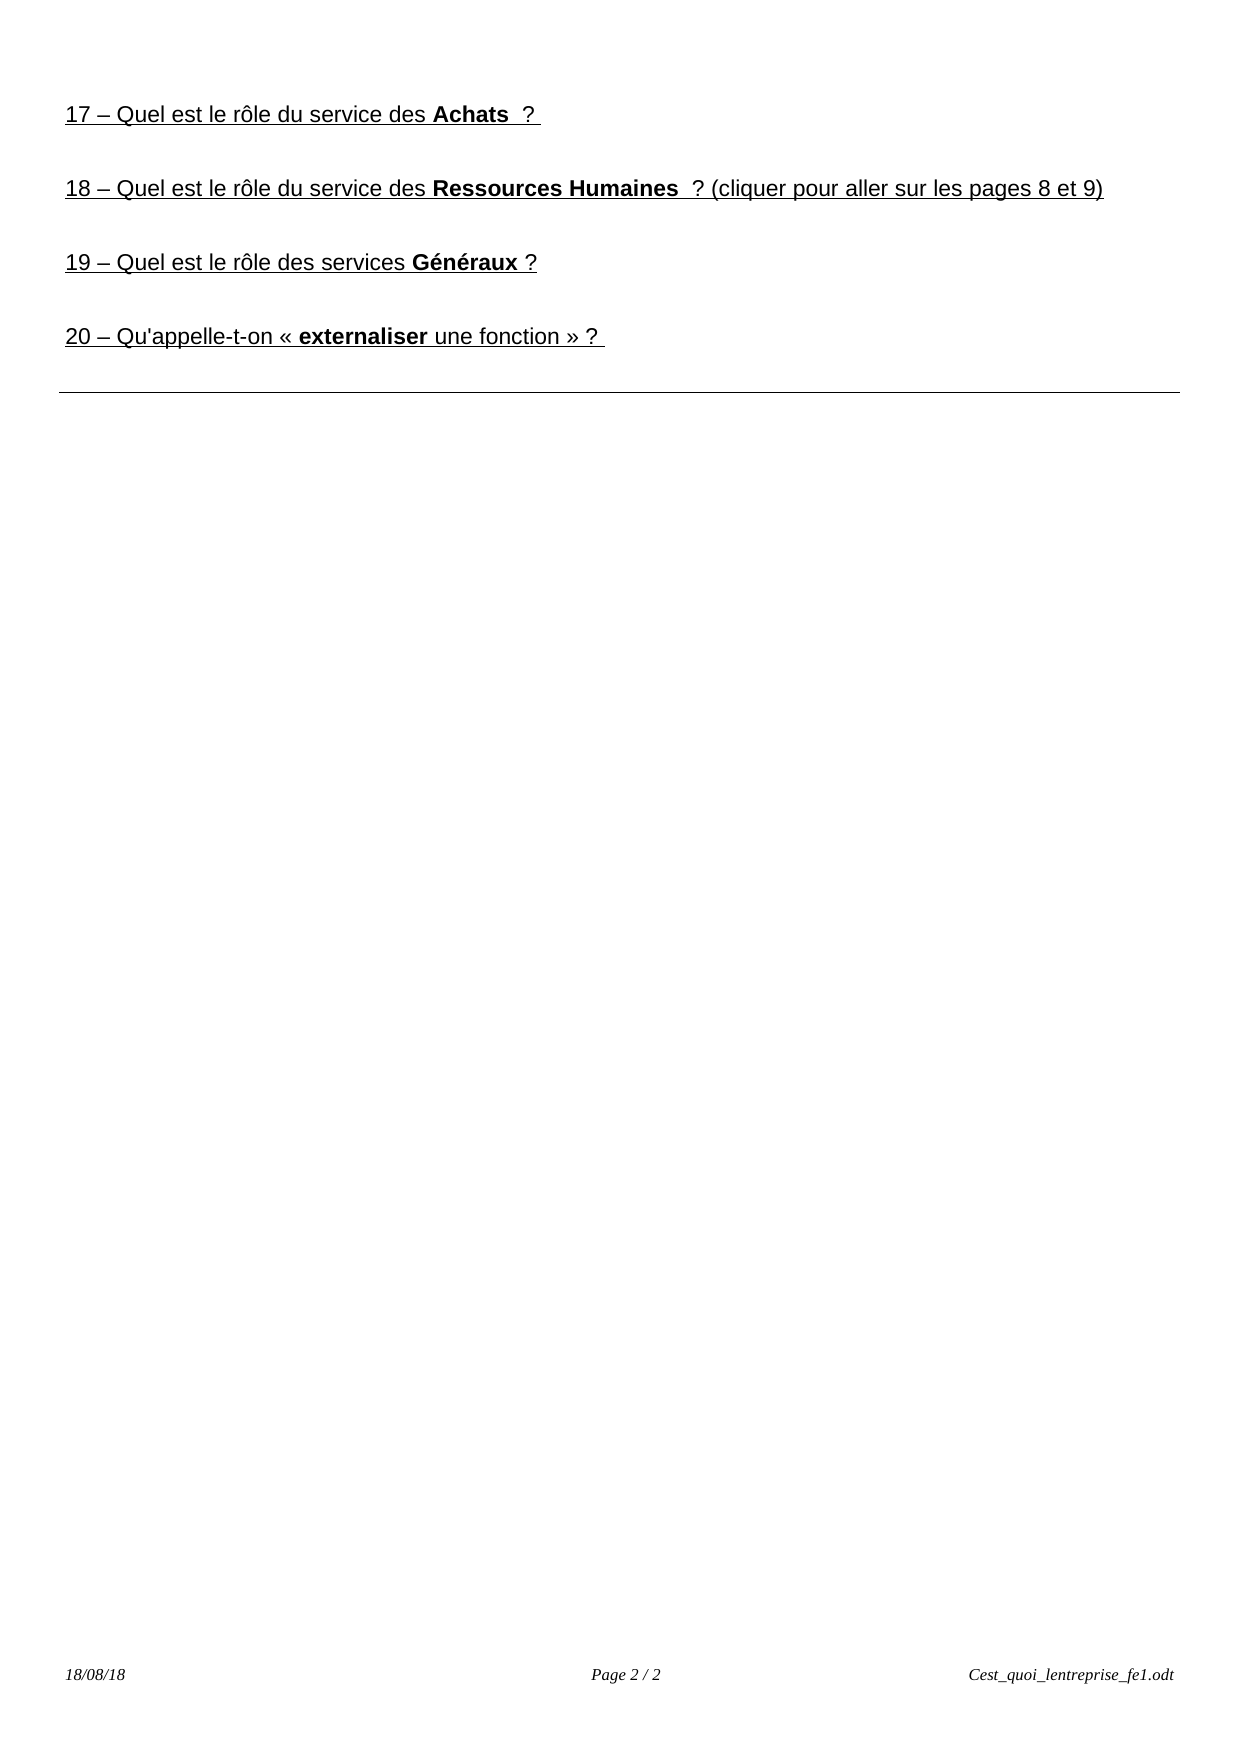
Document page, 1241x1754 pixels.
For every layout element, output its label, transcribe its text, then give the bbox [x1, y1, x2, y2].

table_cell 20 – Qu'appelle-t-on « externaliser une fonction » ? [59, 318, 1180, 355]
table_cell [59, 133, 1180, 170]
table_cell [59, 355, 1180, 392]
table_cell [59, 59, 1180, 96]
table_cell [59, 207, 1180, 244]
table_cell 18 – Quel est le rôle du service des Ressources Humaines ? (cliquer pour aller sur les pages 8 et 9) [59, 170, 1180, 207]
table_cell 17 – Quel est le rôle du service des Achats ? [59, 96, 1180, 133]
table_cell [59, 281, 1180, 318]
table_cell 19 – Quel est le rôle des services Généraux ? [59, 244, 1180, 281]
